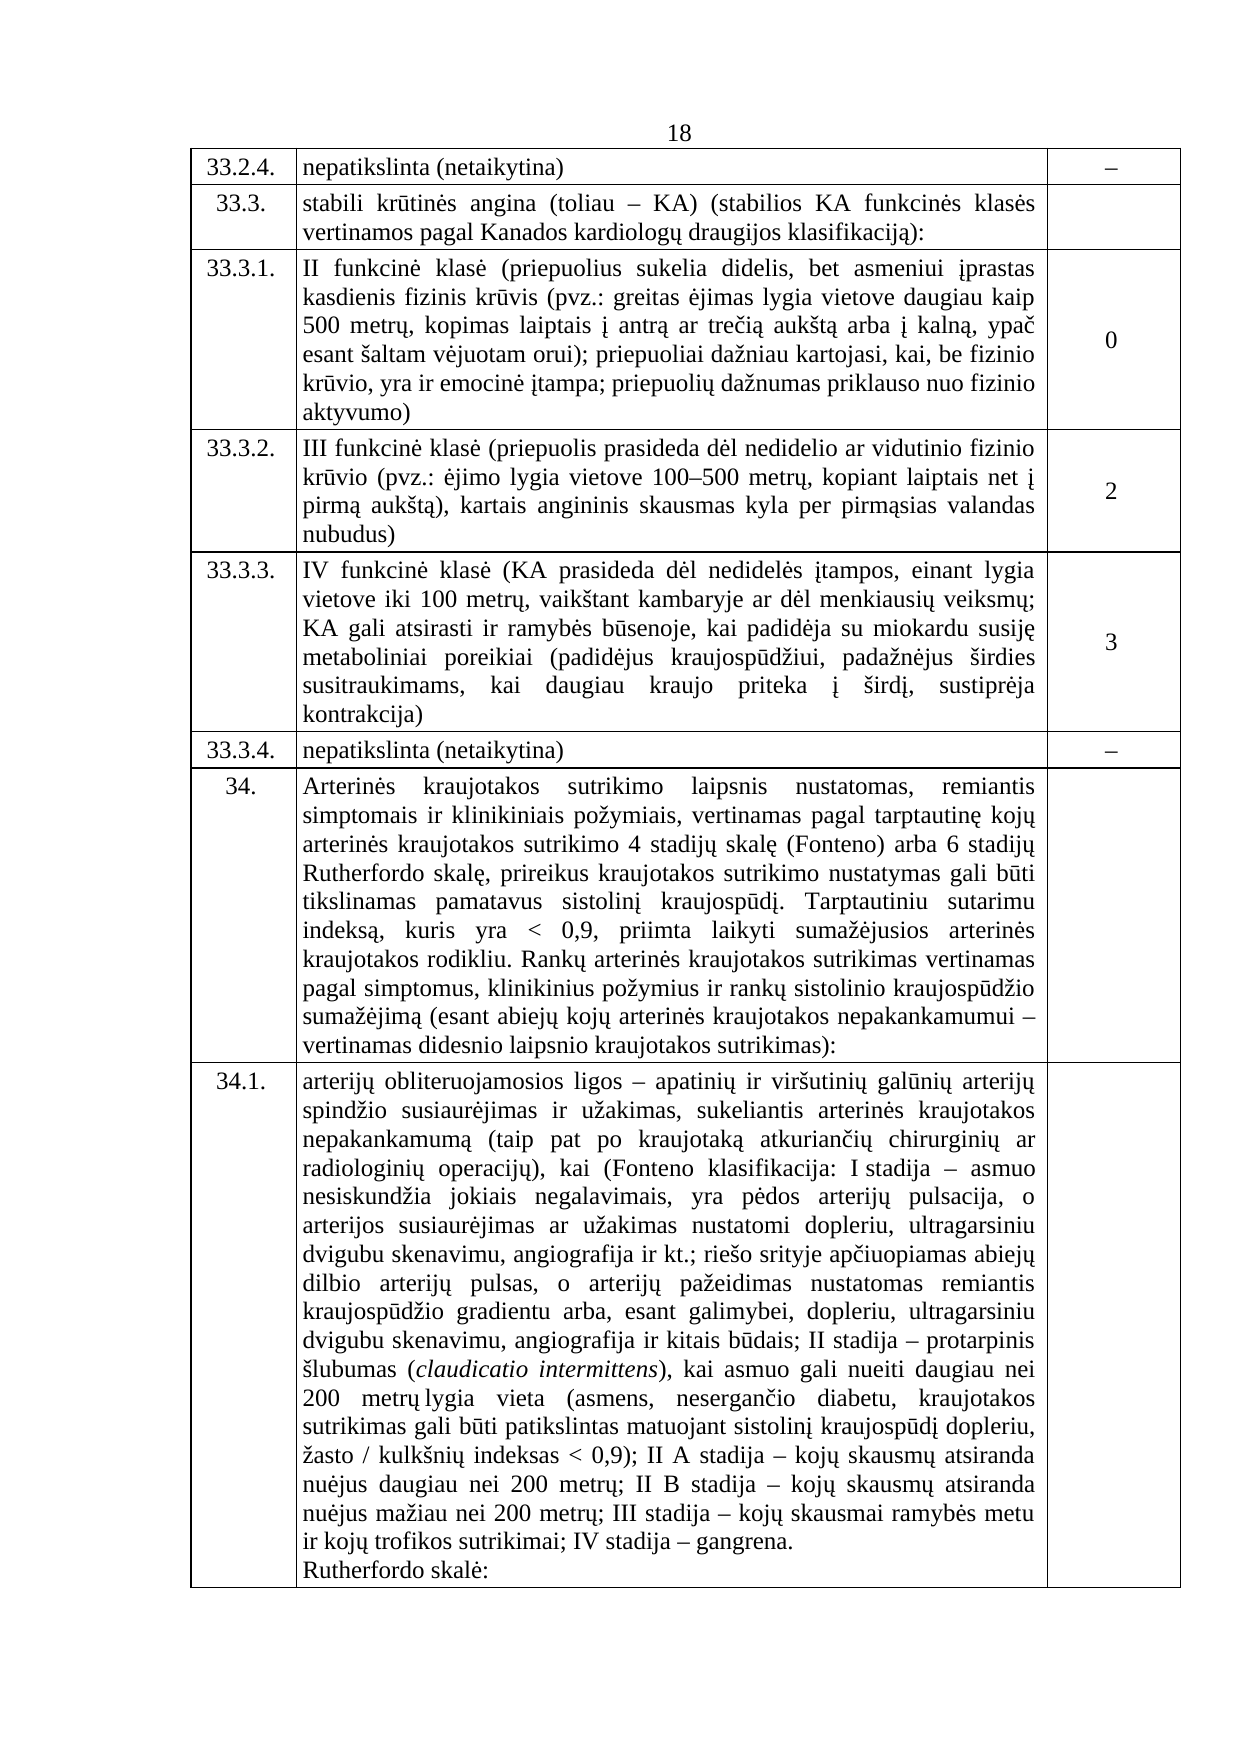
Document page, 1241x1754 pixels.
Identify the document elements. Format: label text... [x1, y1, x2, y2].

table_cell IV funkcinė klasė (KA prasideda dėl nedidelės įtampos, einant lygia vietove iki 100 metrų, vaikštant kambaryje ar dėl menkiausių veiksmų; KA gali atsirasti ir ramybės būsenoje, kai padidėja su miokardu susiję metaboliniai poreikiai (padidėjus kraujospūdžiui, padažnėjus širdies susitraukimams, kai daugiau kraujo priteka į širdį, sustiprėja kontrakcija) [297, 553, 1047, 731]
table_cell III funkcinė klasė (priepuolis prasideda dėl nedidelio ar vidutinio fizinio krūvio (pvz.: ėjimo lygia vietove 100–500 metrų, kopiant laiptais net į pirmą aukštą), kartais angininis skausmas kyla per pirmąsias valandas nubudus) [297, 430, 1047, 551]
table_cell arterijų obliteruojamosios ligos – apatinių ir viršutinių galūnių arterijų spindžio susiaurėjimas ir užakimas, sukeliantis arterinės kraujotakos nepakankamumą (taip pat po kraujotaką atkuriančių chirurginių ar radiologinių operacijų), kai (Fonteno klasifikacija: I stadija – asmuo nesiskundžia jokiais negalavimais, yra pėdos arterijų pulsacija, o arterijos susiaurėjimas ar užakimas nustatomi dopleriu, ultragarsiniu dvigubu skenavimu, angiografija ir kt.; riešo srityje apčiuopiamas abiejų dilbio arterijų pulsas, o arterijų pažeidimas nustatomas remiantis kraujospūdžio gradientu arba, esant galimybei, dopleriu, ultragarsiniu dvigubu skenavimu, angiografija ir kitais būdais; II stadija – protarpinis šlubumas (claudicatio intermittens), kai asmuo gali nueiti daugiau nei 200 metrų lygia vieta (asmens, nesergančio diabetu, kraujotakos sutrikimas gali būti patikslintas matuojant sistolinį kraujospūdį dopleriu, žasto / kulkšnių indeksas < 0,9); II A stadija – kojų skausmų atsiranda nuėjus daugiau nei 200 metrų; II B stadija – kojų skausmų atsiranda nuėjus mažiau nei 200 metrų; III stadija – kojų skausmai ramybės metu ir kojų trofikos sutrikimai; IV stadija – gangrena. Rutherfordo skalė: [297, 1063, 1047, 1587]
table_cell Arterinės kraujotakos sutrikimo laipsnis nustatomas, remiantis simptomais ir klinikiniais požymiais, vertinamas pagal tarptautinę kojų arterinės kraujotakos sutrikimo 4 stadijų skalę (Fonteno) arba 6 stadijų Rutherfordo skalę, prireikus kraujotakos sutrikimo nustatymas gali būti tikslinamas pamatavus sistolinį kraujospūdį. Tarptautiniu sutarimu indeksą, kuris yra < 0,9, priimta laikyti sumažėjusios arterinės kraujotakos rodikliu. Rankų arterinės kraujotakos sutrikimas vertinamas pagal simptomus, klinikinius požymius ir rankų sistolinio kraujospūdžio sumažėjimą (esant abiejų kojų arterinės kraujotakos nepakankamumui – vertinamas didesnio laipsnio kraujotakos sutrikimas): [297, 769, 1047, 1062]
table_cell 0 [1048, 250, 1180, 428]
table_cell 33.3.3. [192, 553, 296, 731]
table_cell stabili krūtinės angina (toliau – KA) (stabilios KA funkcinės klasės vertinamos pagal Kanados kardiologų draugijos klasifikaciją): [297, 185, 1047, 249]
table_cell 33.2.4. [192, 149, 296, 184]
table_cell – [1048, 732, 1180, 767]
table_cell [1048, 185, 1180, 249]
table_cell 34.1. [192, 1063, 296, 1587]
table_cell 33.3. [192, 185, 296, 249]
table_cell II funkcinė klasė (priepuolius sukelia didelis, bet asmeniui įprastas kasdienis fizinis krūvis (pvz.: greitas ėjimas lygia vietove daugiau kaip 500 metrų, kopimas laiptais į antrą ar trečią aukštą arba į kalną, ypač esant šaltam vėjuotam orui); priepuoliai dažniau kartojasi, kai, be fizinio krūvio, yra ir emocinė įtampa; priepuolių dažnumas priklauso nuo fizinio aktyvumo) [297, 250, 1047, 428]
table_cell [1048, 769, 1180, 1062]
table_cell nepatikslinta (netaikytina) [297, 732, 1047, 767]
table_cell 33.3.1. [192, 250, 296, 428]
table_cell 33.3.2. [192, 430, 296, 551]
table_cell 34. [192, 769, 296, 1062]
table_cell nepatikslinta (netaikytina) [297, 149, 1047, 184]
table_cell – [1048, 149, 1180, 184]
table_cell 3 [1048, 553, 1180, 731]
table_cell 2 [1048, 430, 1180, 551]
table_cell [1048, 1063, 1180, 1587]
table_cell 33.3.4. [192, 732, 296, 767]
